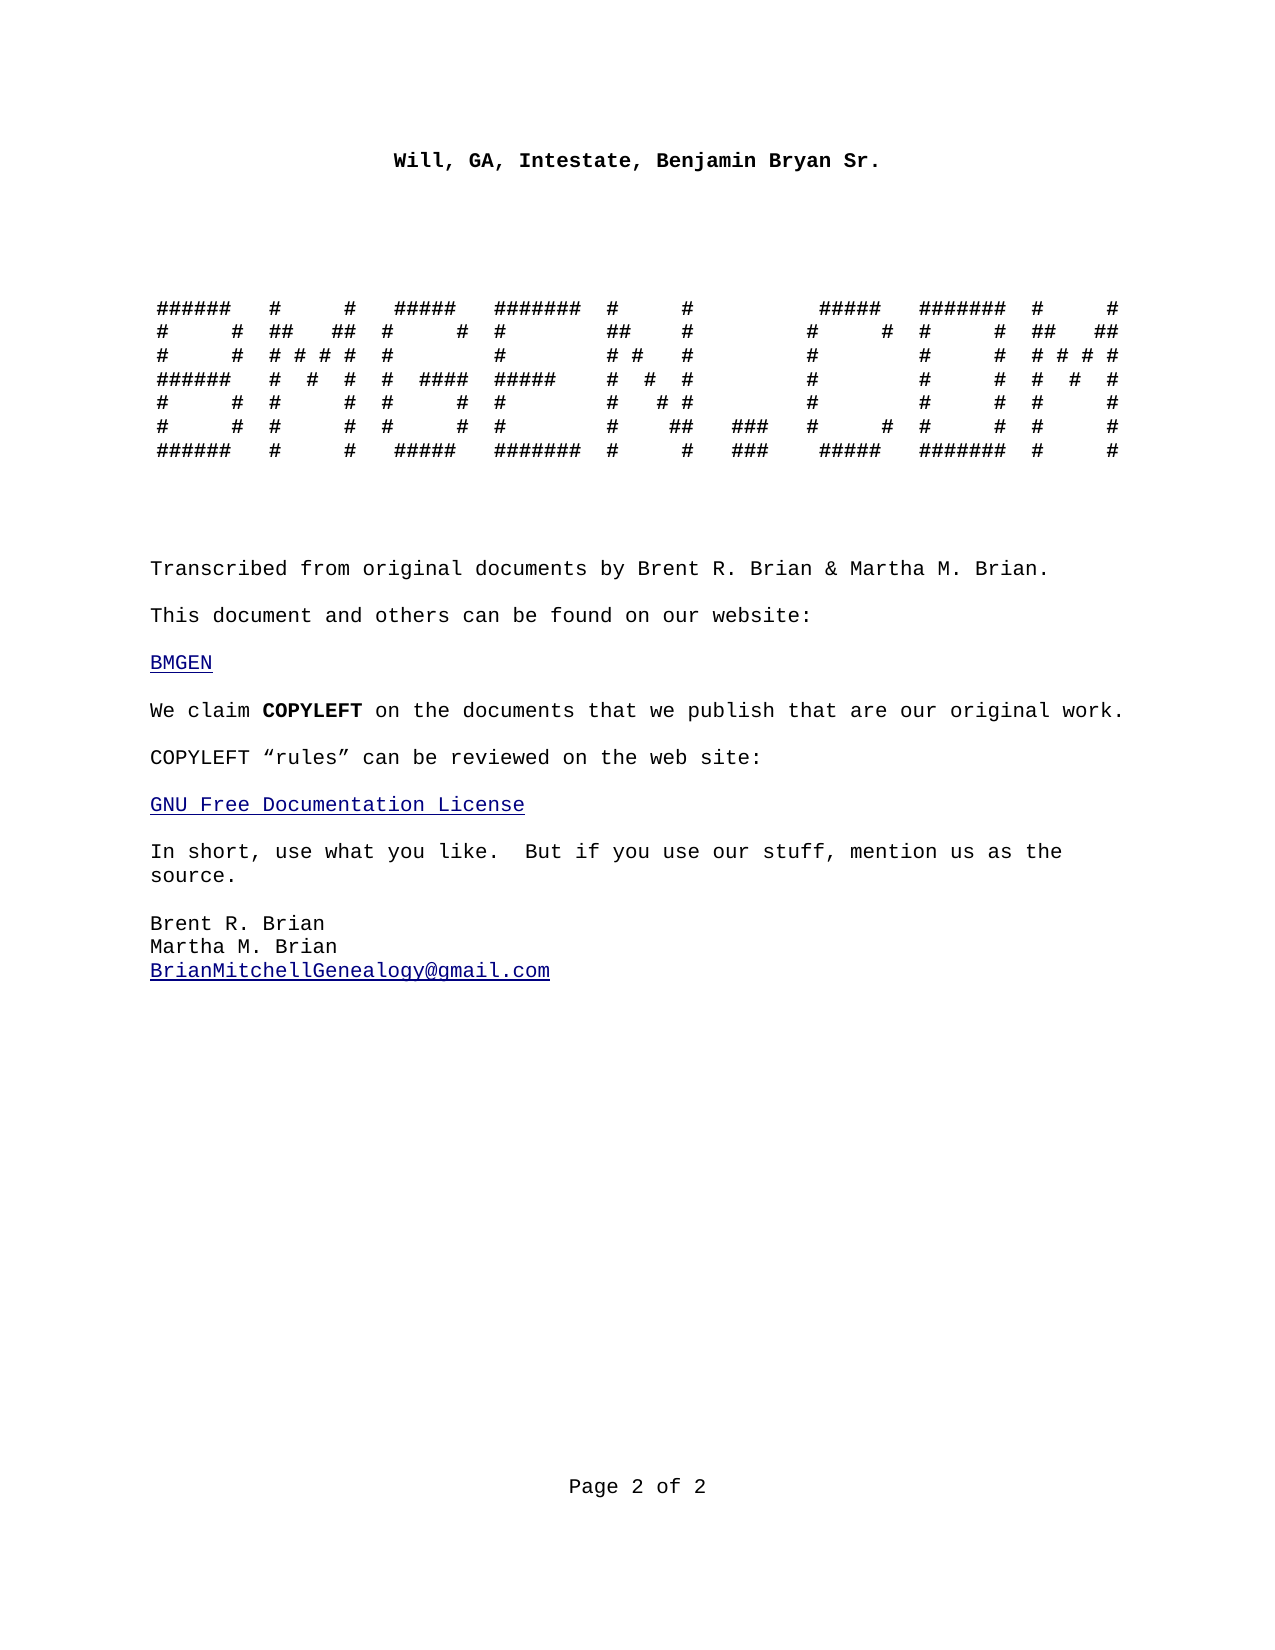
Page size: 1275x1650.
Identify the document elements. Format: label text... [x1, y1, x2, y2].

text # # # # # # # # # # # # # # # [150, 392, 1125, 416]
text # # ## ## # # # ## # # # # # ## ## [150, 321, 1125, 345]
text Martha M. Brian [150, 936, 1125, 960]
text This document and others can be found on our website: [150, 605, 1125, 629]
text We claim COPYLEFT on the documents that we publish that are our original work. [150, 700, 1125, 723]
text COPYLEFT “rules” can be reviewed on the web site: [150, 747, 1125, 771]
text Transcribed from original documents by Brent R. Brian & Martha M. Brian. [150, 558, 1125, 581]
text BrianMitchellGenealogy@gmail.com [150, 960, 1125, 983]
text ###### # # ##### ####### # # ### ##### ####### # # [150, 439, 1125, 463]
text GNU Free Documentation License [150, 794, 1125, 818]
text # # # # # # # # # # # # # # # # # # [150, 345, 1125, 369]
text ###### # # # # #### ##### # # # # # # # # # [150, 369, 1125, 392]
text Brent R. Brian [150, 912, 1125, 936]
text ###### # # ##### ####### # # ##### ####### # # [150, 298, 1125, 321]
text In short, use what you like. But if you use our stuff, mention us as the source. [150, 842, 1125, 889]
text BMGEN [150, 652, 1125, 676]
text # # # # # # # # ## ### # # # # # # [150, 416, 1125, 439]
